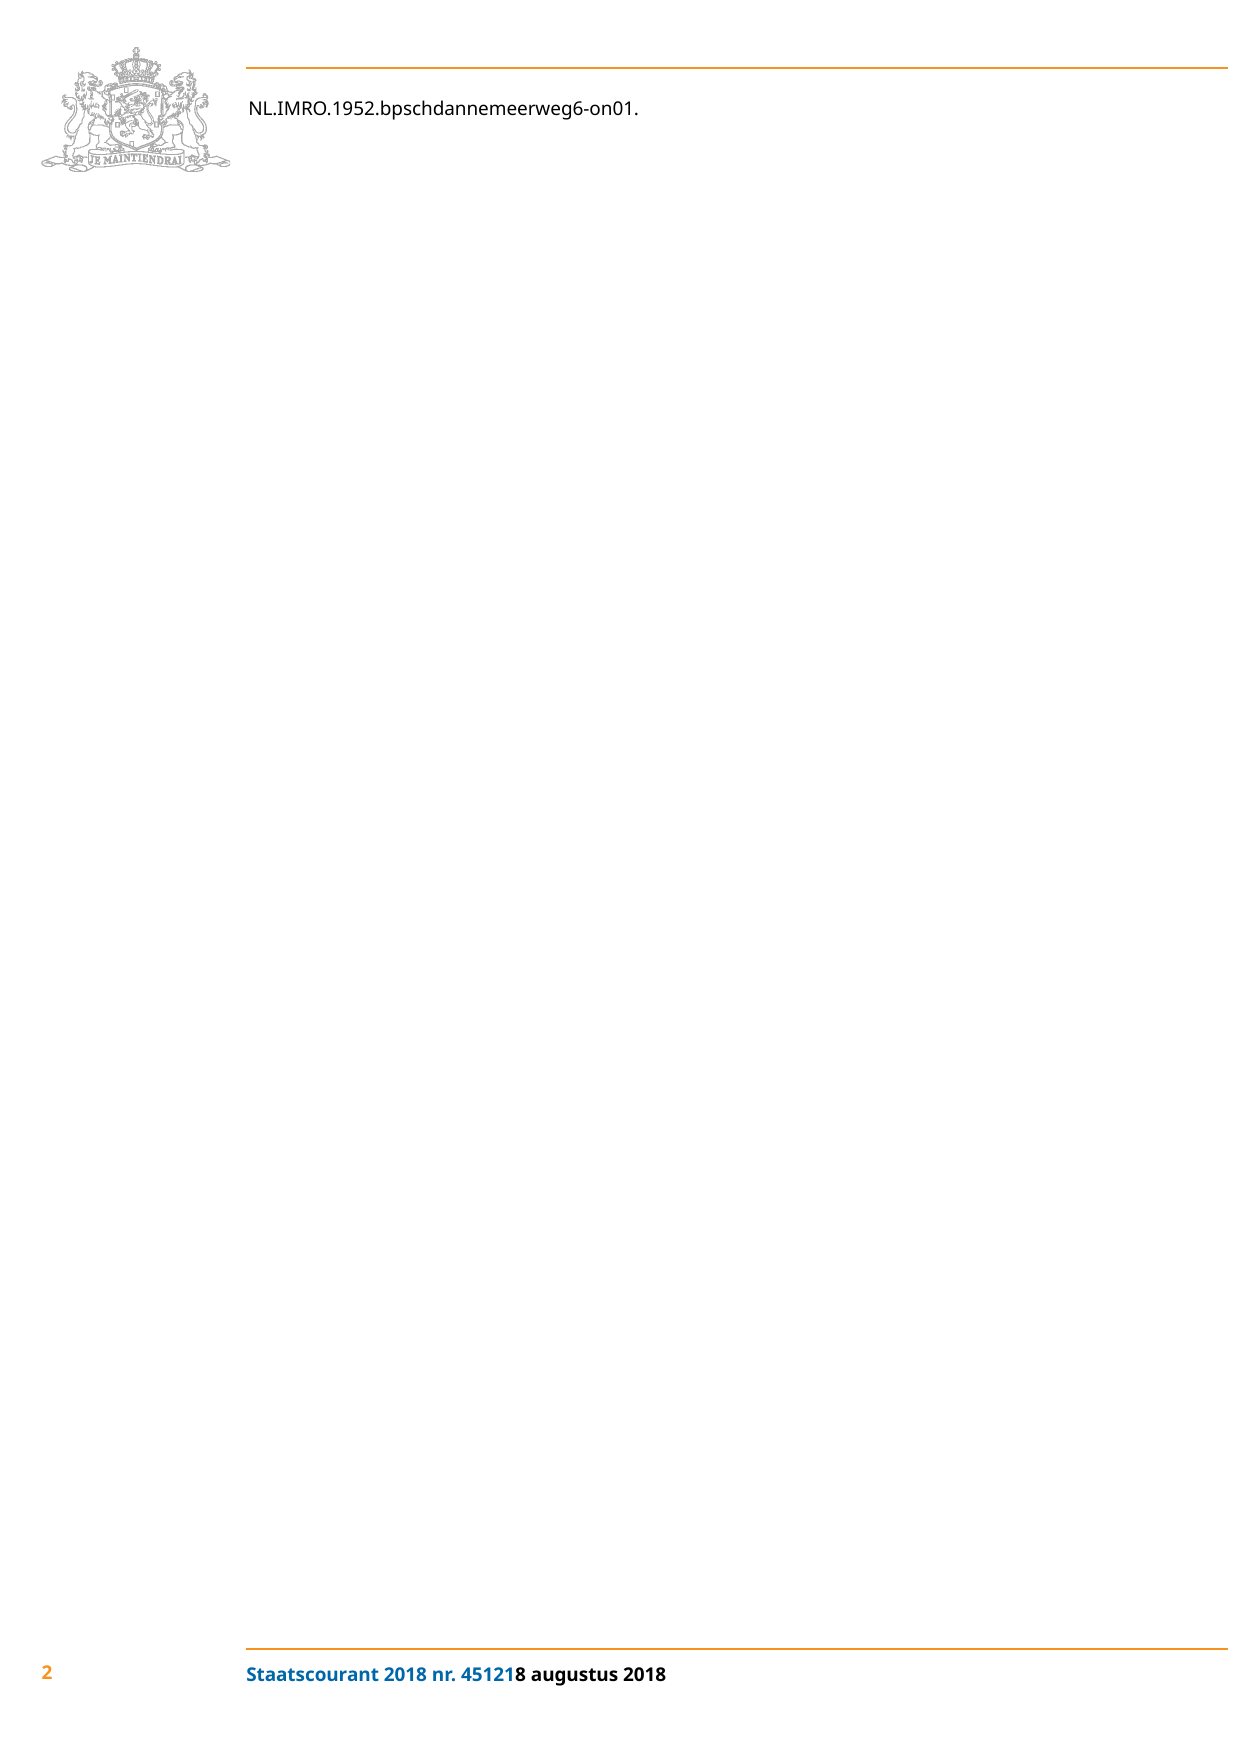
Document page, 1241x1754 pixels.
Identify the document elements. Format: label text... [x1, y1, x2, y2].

text NL.IMRO.1952.bpschdannemeerweg6-on01. [248, 95, 1152, 121]
picture [41, 47, 231, 172]
